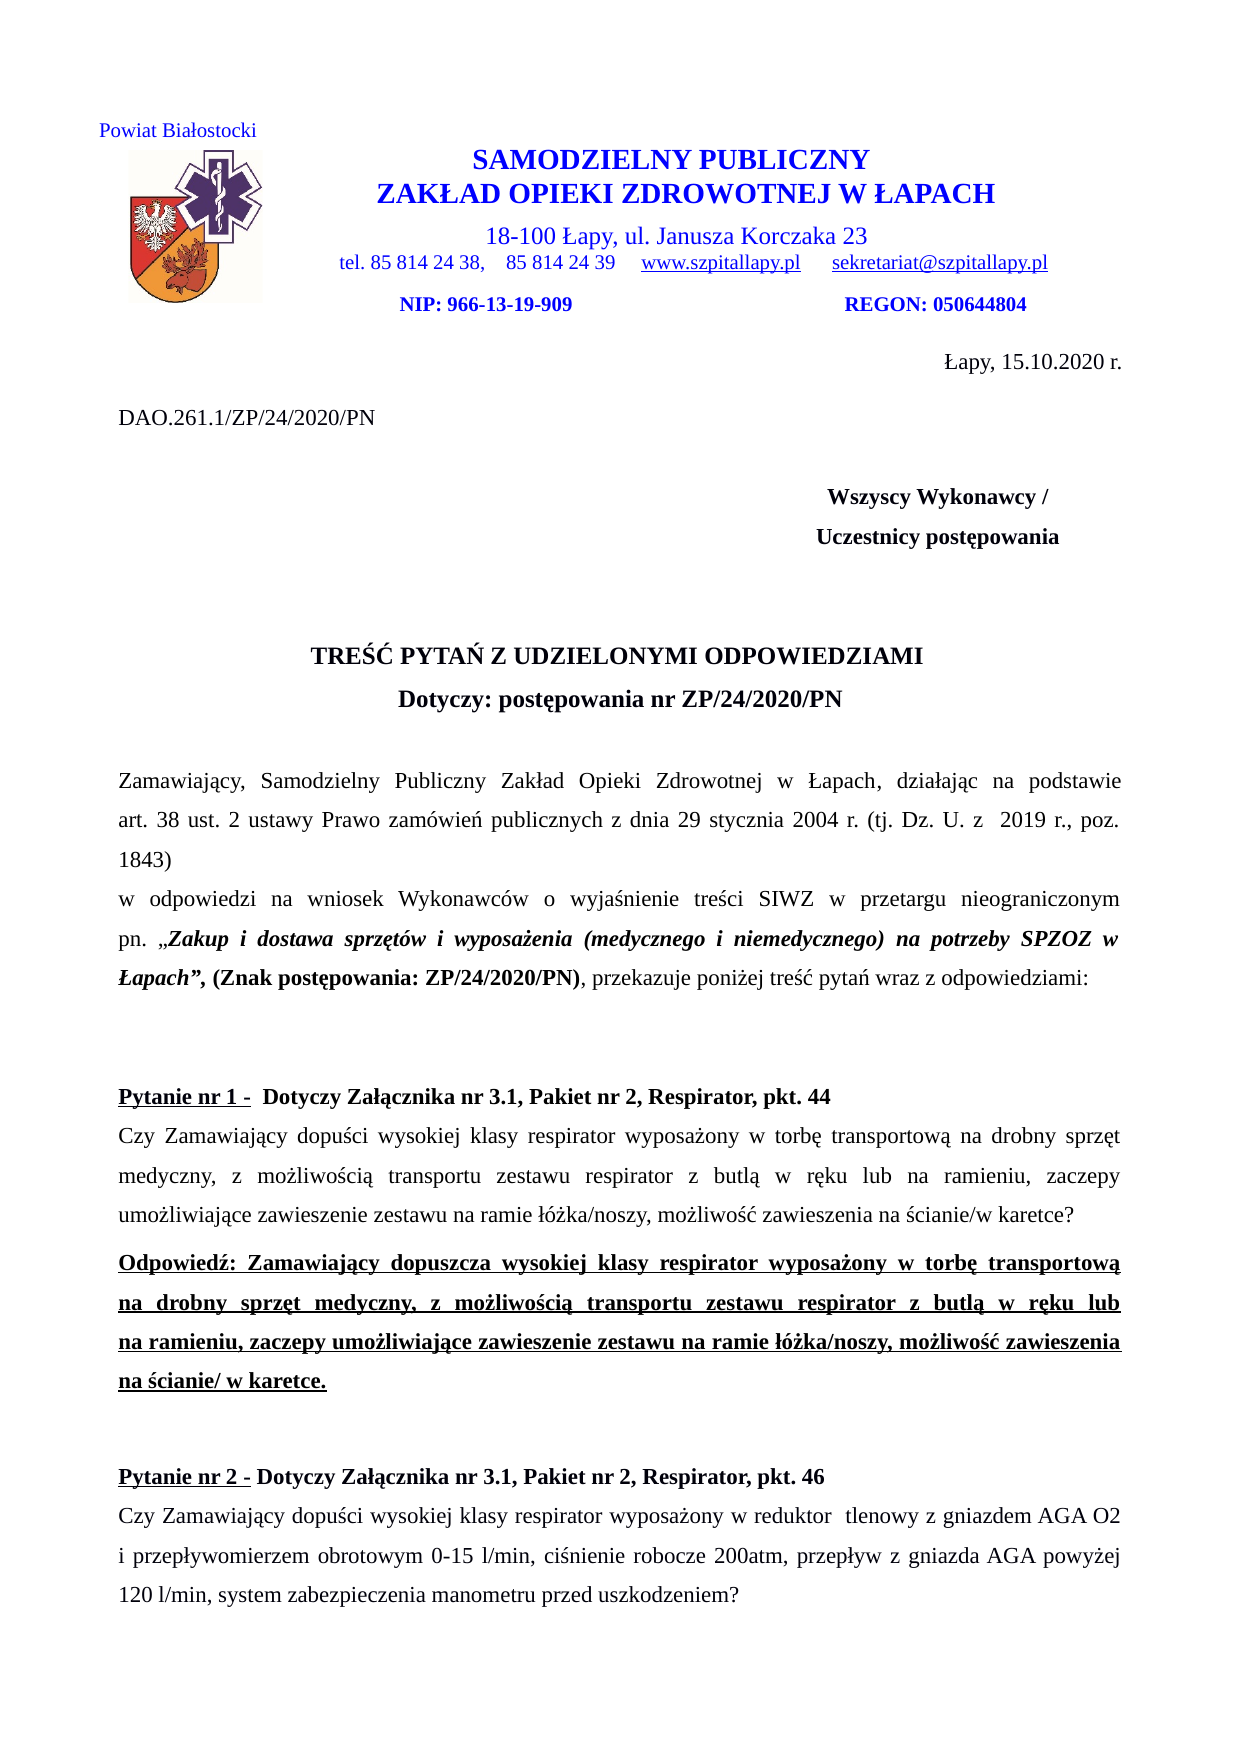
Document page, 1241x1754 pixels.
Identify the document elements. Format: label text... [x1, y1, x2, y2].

text Czy Zamawiający dopuści wysokiej klasy respirator wyposażony w torbę transportową na drobny sprzęt medyczny, z możliwością transportu zestawu respirator z butlą w ręku lub na ramieniu, zaczepy umożliwiające zawieszenie zestawu na ramie łóżka/noszy, możliwość zawieszenia na ścianie/w karetce? [118, 1122, 1122, 1228]
text Łapy, 15.10.2020 r. [118, 348, 1122, 374]
text na ścianie/ w karetce. [118, 1352, 1122, 1394]
text Wszyscy Wykonawcy / Uczestnicy postępowania [753, 483, 1122, 549]
text NIP: 966-13-19-909 REGON: 050644804 [118, 288, 1122, 317]
text Czy Zamawiający dopuści wysokiej klasy respirator wyposażony w reduktor tlenowy z gniazdem AGA O2 i przepływomierzem obrotowym 0-15 l/min, ciśnienie robocze 200atm, przepływ z gniazda AGA powyżej 120 l/min, system zabezpieczenia manometru przed uszkodzeniem? [118, 1503, 1122, 1608]
text DAO.261.1/ZP/24/2020/PN [118, 404, 1122, 431]
text TREŚĆ PYTAŃ Z UDZIELONYMI ODPOWIEDZIAMI Dotyczy: postępowania nr ZP/24/2020/PN [118, 641, 1122, 713]
text ZAKŁAD OPIEKI ZDROWOTNEJ W ŁAPACH [263, 176, 1122, 209]
text Zamawiający, Samodzielny Publiczny Zakład Opieki Zdrowotnej w Łapach, działając na podstawie art. 38 ust. 2 ustawy Prawo zamówień publicznych z dnia 29 stycznia 2004 r. (tj. Dz. U. z 2019 r., poz. 1843) w odpowiedzi na wniosek Wykonawców o wyjaśnienie treści SIWZ w przetargu nieograniczonym pn. „Zakup i dostawa sprzętów i wyposażenia (medycznego i niemedycznego) na potrzeby SPZOZ w Łapach”, (Znak postępowania: ZP/24/2020/PN), przekazuje poniżej treść pytań wraz z odpowiedziami: [118, 767, 1122, 991]
text Powiat Białostocki [88, 118, 517, 142]
text tel. 85 814 24 38, 85 814 24 39 www.szpitallapy.pl sekretariat@szpitallapy.pl [263, 250, 1122, 274]
text Pytanie nr 1 - Dotyczy Załącznika nr 3.1, Pakiet nr 2, Respirator, pkt. 44 [118, 1083, 1122, 1109]
text SAMODZIELNY PUBLICZNY [118, 142, 1122, 176]
text Pytanie nr 2 - Dotyczy Załącznika nr 3.1, Pakiet nr 2, Respirator, pkt. 46 [118, 1463, 1122, 1489]
text 18-100 Łapy, ul. Janusza Korczaka 23 [263, 221, 1122, 250]
text Odpowiedź: Zamawiający dopuszcza wysokiej klasy respirator wyposażony w torbę transportową na drobny sprzęt medyczny, z możliwością transportu zestawu respirator z butlą w ręku lub na ramieniu, zaczepy umożliwiające zawieszenie zestawu na ramie łóżka/noszy, możliwość zawieszenia [118, 1249, 1122, 1351]
